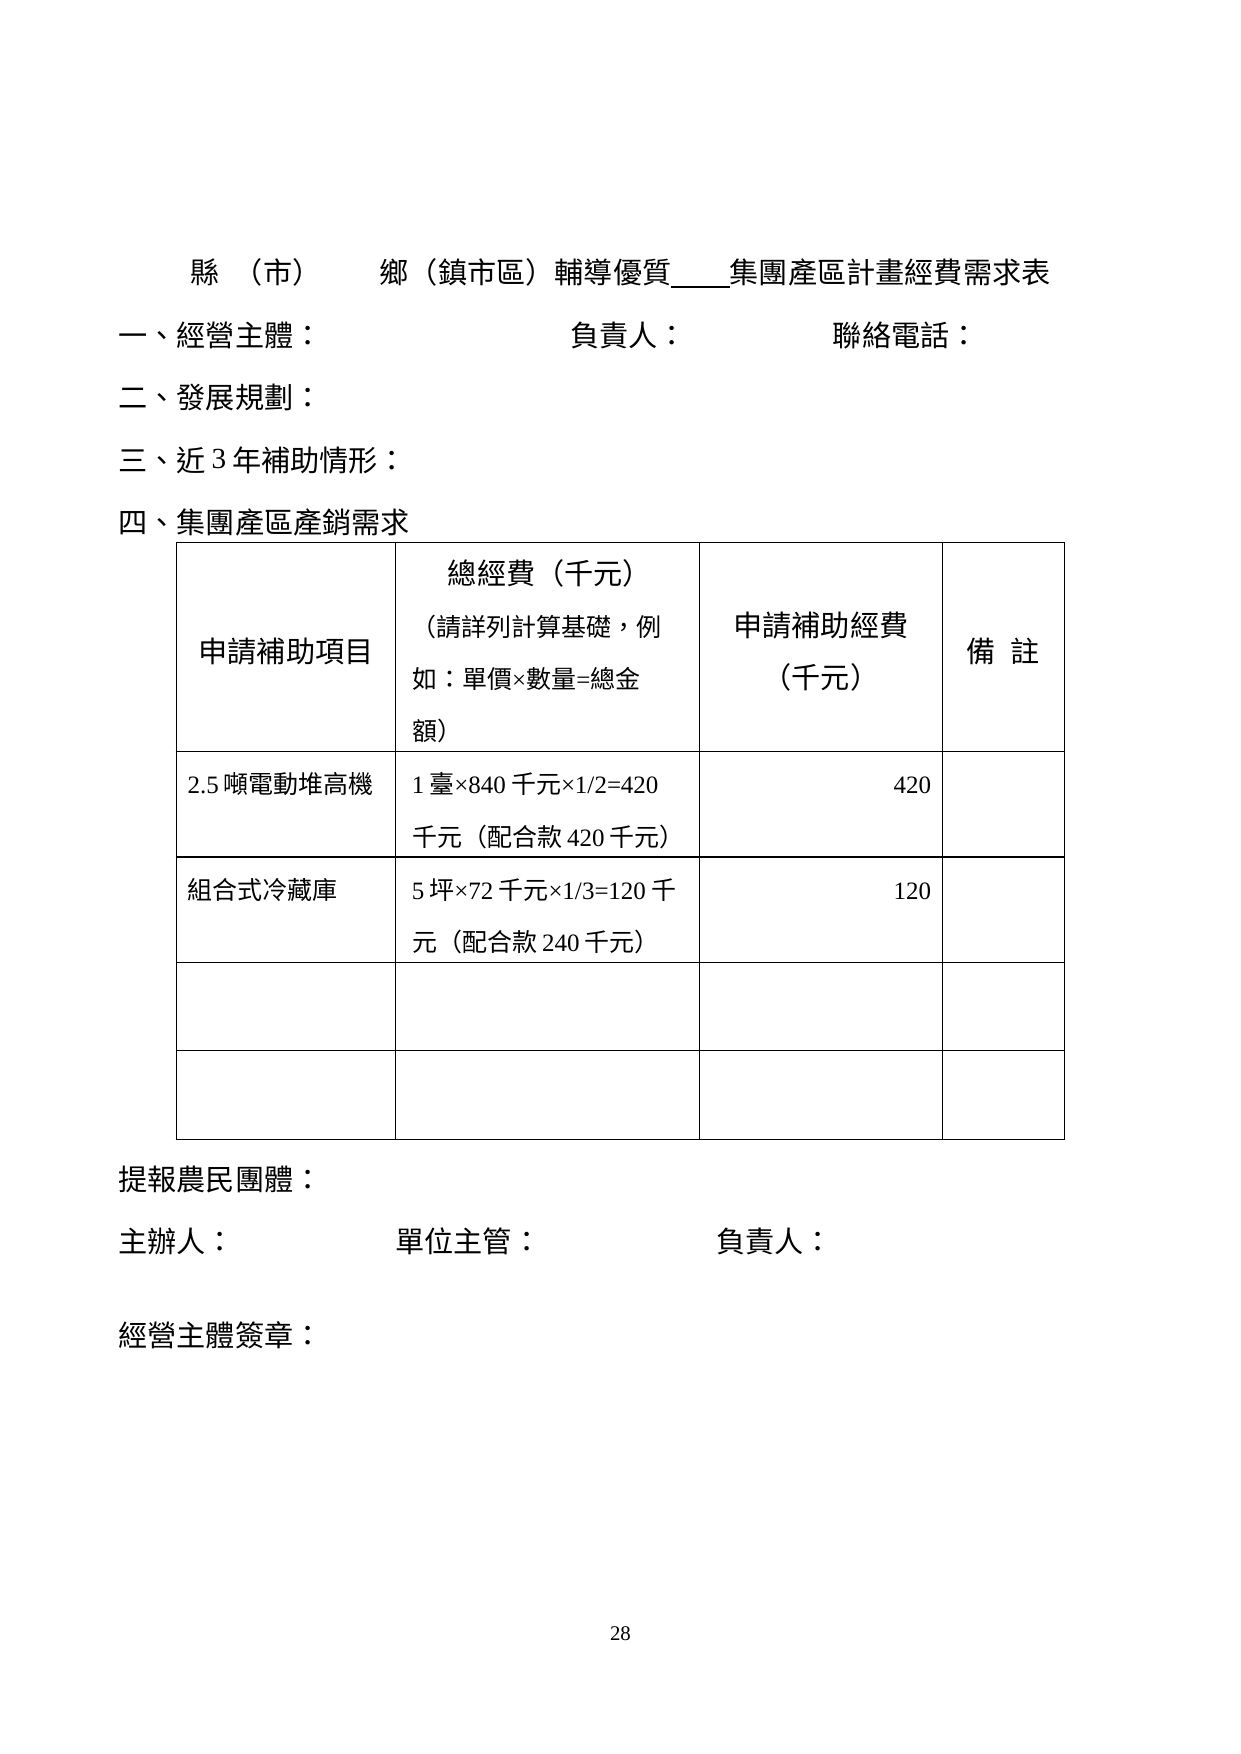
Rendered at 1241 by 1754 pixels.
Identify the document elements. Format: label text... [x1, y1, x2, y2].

table_cell [396, 963, 699, 1050]
table_header 備 註 [943, 543, 1064, 751]
table_header 申請補助項目 [177, 543, 395, 751]
table_cell 120 [700, 858, 942, 962]
table_cell [700, 963, 942, 1050]
text 一、經營主體： 負責人： 聯絡電話： [118, 292, 1122, 354]
table_header 總經費（千元） （請詳列計算基礎，例如：單價×數量=總金額） [396, 543, 699, 751]
table_cell [700, 1051, 942, 1139]
table_cell [943, 858, 1064, 962]
table_cell [943, 963, 1064, 1050]
text 四、集團產區產銷需求 [118, 479, 1122, 542]
text 主辦人： 單位主管： 負責人： [118, 1202, 1122, 1265]
text 縣 （市） 鄉（鎮市區）輔導優質 集團產區計畫經費需求表 [118, 229, 1122, 292]
text 經營主體簽章： [118, 1292, 1122, 1354]
text 二、發展規劃： [118, 354, 1122, 417]
table_cell [396, 1051, 699, 1139]
table_cell 2.5噸電動堆高機 [177, 752, 395, 856]
table_cell 420 [700, 752, 942, 856]
table_cell [177, 1051, 395, 1139]
table_cell 組合式冷藏庫 [177, 858, 395, 962]
text 三、近3年補助情形： [118, 417, 1122, 479]
table_cell [943, 1051, 1064, 1139]
table_cell [177, 963, 395, 1050]
table_cell [943, 752, 1064, 856]
text 提報農民團體： [118, 1140, 1122, 1202]
table_header 申請補助經費 （千元） [700, 543, 942, 751]
table_cell 5坪×72千元×1/3=120千元（配合款240千元） [396, 858, 699, 962]
table_cell 1臺×840千元×1/2=420千元（配合款420千元） [396, 752, 699, 856]
